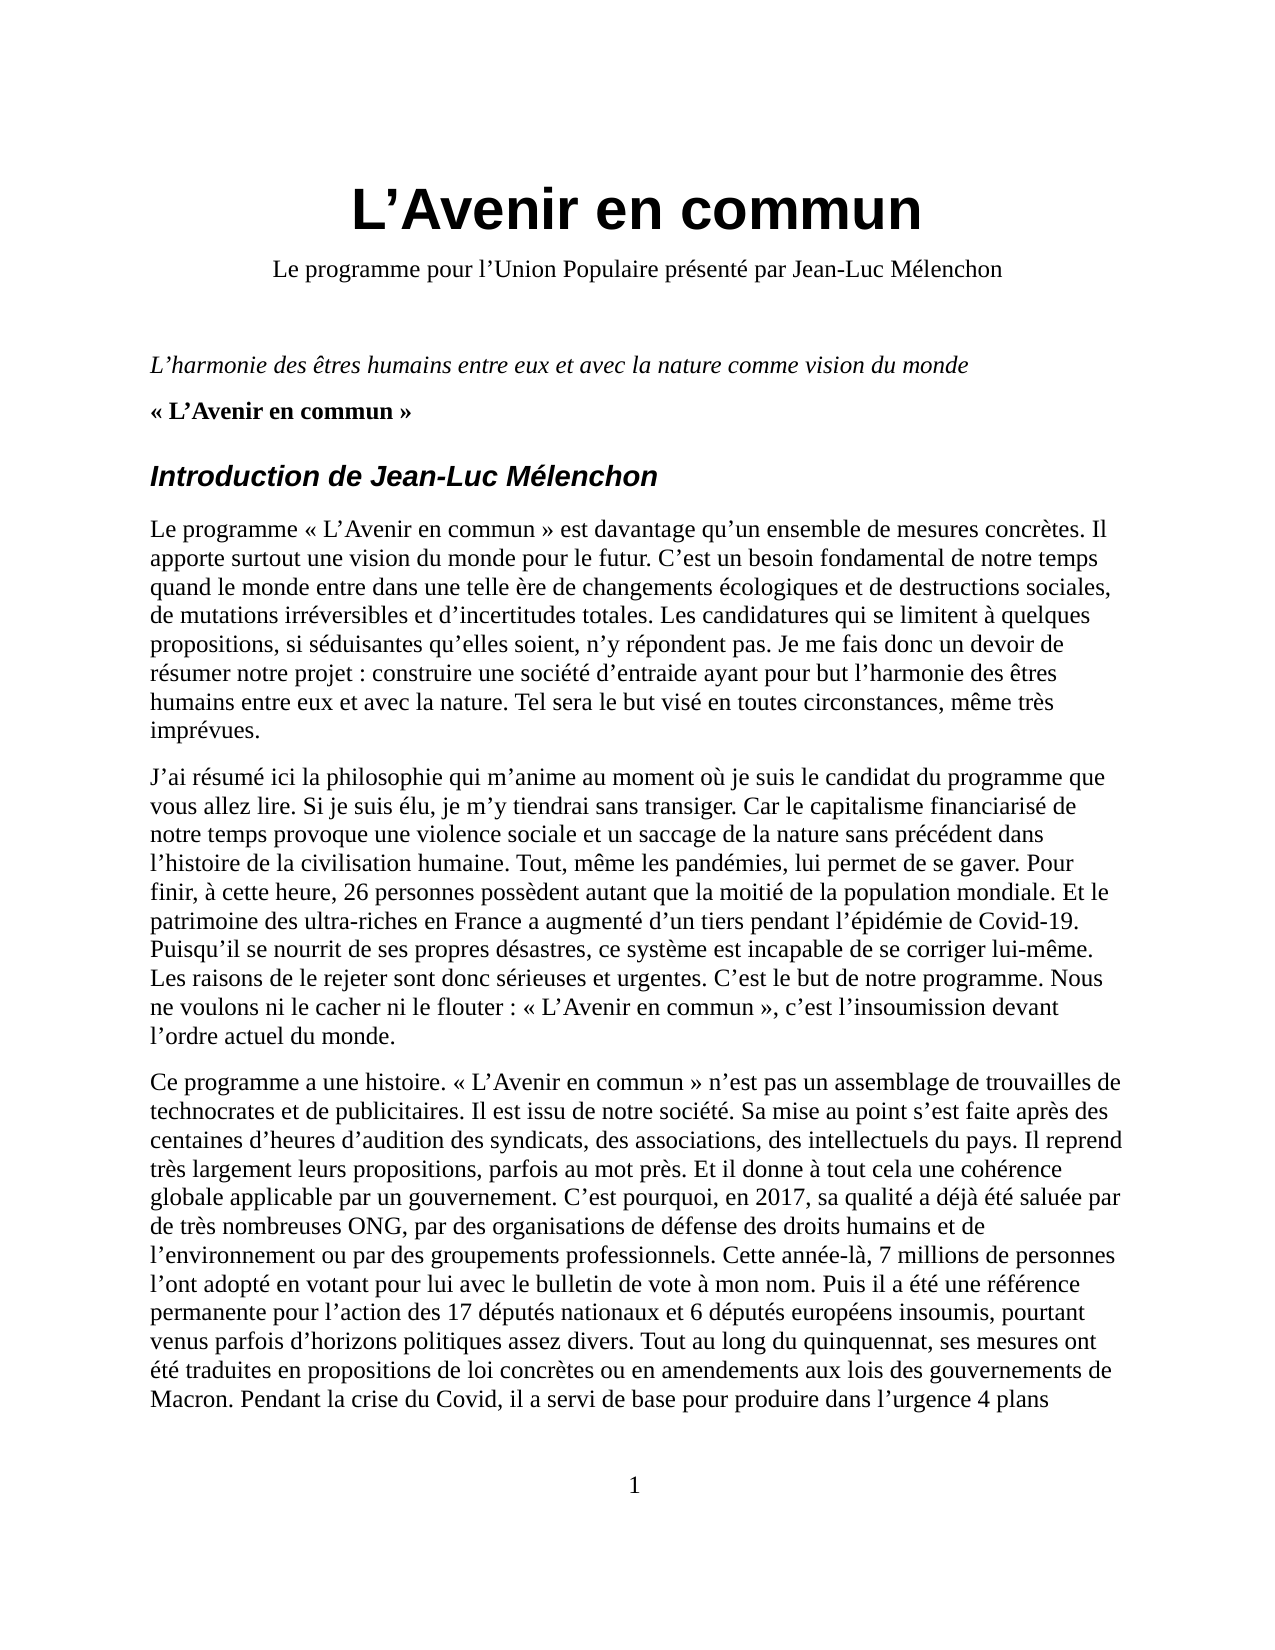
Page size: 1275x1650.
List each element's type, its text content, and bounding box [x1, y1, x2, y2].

text L’harmonie des êtres humains entre eux et avec la nature comme vision du monde [150, 350, 1125, 378]
title L’Avenir en commun [150, 175, 1125, 242]
text Ce programme a une histoire. « L’Avenir en commun » n’est pas un assemblage de trouvailles de technocrates et de publicitaires. Il est issu de notre société. Sa mise au point s’est faite après des centaines d’heures d’audition des syndicats, des associations, des intellectuels du pays. Il reprend très largement leurs propositions, parfois au mot près. Et il donne à tout cela une cohérence globale applicable par un gouvernement. C’est pourquoi, en 2017, sa qualité a déjà été saluée par de très nombreuses ONG, par des organisations de défense des droits humains et de l’environnement ou par des groupements professionnels. Cette année-là, 7 millions de personnes l’ont adopté en votant pour lui avec le bulletin de vote à mon nom. Puis il a été une référence permanente pour l’action des 17 députés nationaux et 6 députés européens insoumis, pourtant venus parfois d’horizons politiques assez divers. Tout au long du quinquennat, ses mesures ont été traduites en propositions de loi concrètes ou en amendements aux lois des gouvernements de Macron. Pendant la crise du Covid, il a servi de base pour produire dans l’urgence 4 plans [150, 1067, 1125, 1412]
text J’ai résumé ici la philosophie qui m’anime au moment où je suis le candidat du programme que vous allez lire. Si je suis élu, je m’y tiendrai sans transiger. Car le capitalisme financiarisé de notre temps provoque une violence sociale et un saccage de la nature sans précédent dans l’histoire de la civilisation humaine. Tout, même les pandémies, lui permet de se gaver. Pour finir, à cette heure, 26 personnes possèdent autant que la moitié de la population mondiale. Et le patrimoine des ultra-riches en France a augmenté d’un tiers pendant l’épidémie de Covid-19. Puisqu’il se nourrit de ses propres désastres, ce système est incapable de se corriger lui-même. Les raisons de le rejeter sont donc sérieuses et urgentes. C’est le but de notre programme. Nous ne voulons ni le cacher ni le flouter : « L’Avenir en commun », c’est l’insoumission devant l’ordre actuel du monde. [150, 762, 1125, 1049]
subtitle Introduction de Jean-Luc Mélenchon [150, 459, 1125, 493]
text Le programme pour l’Union Populaire présenté par Jean-Luc Mélenchon [150, 254, 1125, 283]
text « L’Avenir en commun » [150, 396, 1125, 425]
text Le programme « L’Avenir en commun » est davantage qu’un ensemble de mesures concrètes. Il apporte surtout une vision du monde pour le futur. C’est un besoin fondamental de notre temps quand le monde entre dans une telle ère de changements écologiques et de destructions sociales, de mutations irréversibles et d’incertitudes totales. Les candidatures qui se limitent à quelques propositions, si séduisantes qu’elles soient, n’y répondent pas. Je me fais donc un devoir de résumer notre projet : construire une société d’entraide ayant pour but l’harmonie des êtres humains entre eux et avec la nature. Tel sera le but visé en toutes circonstances, même très imprévues. [150, 514, 1125, 744]
